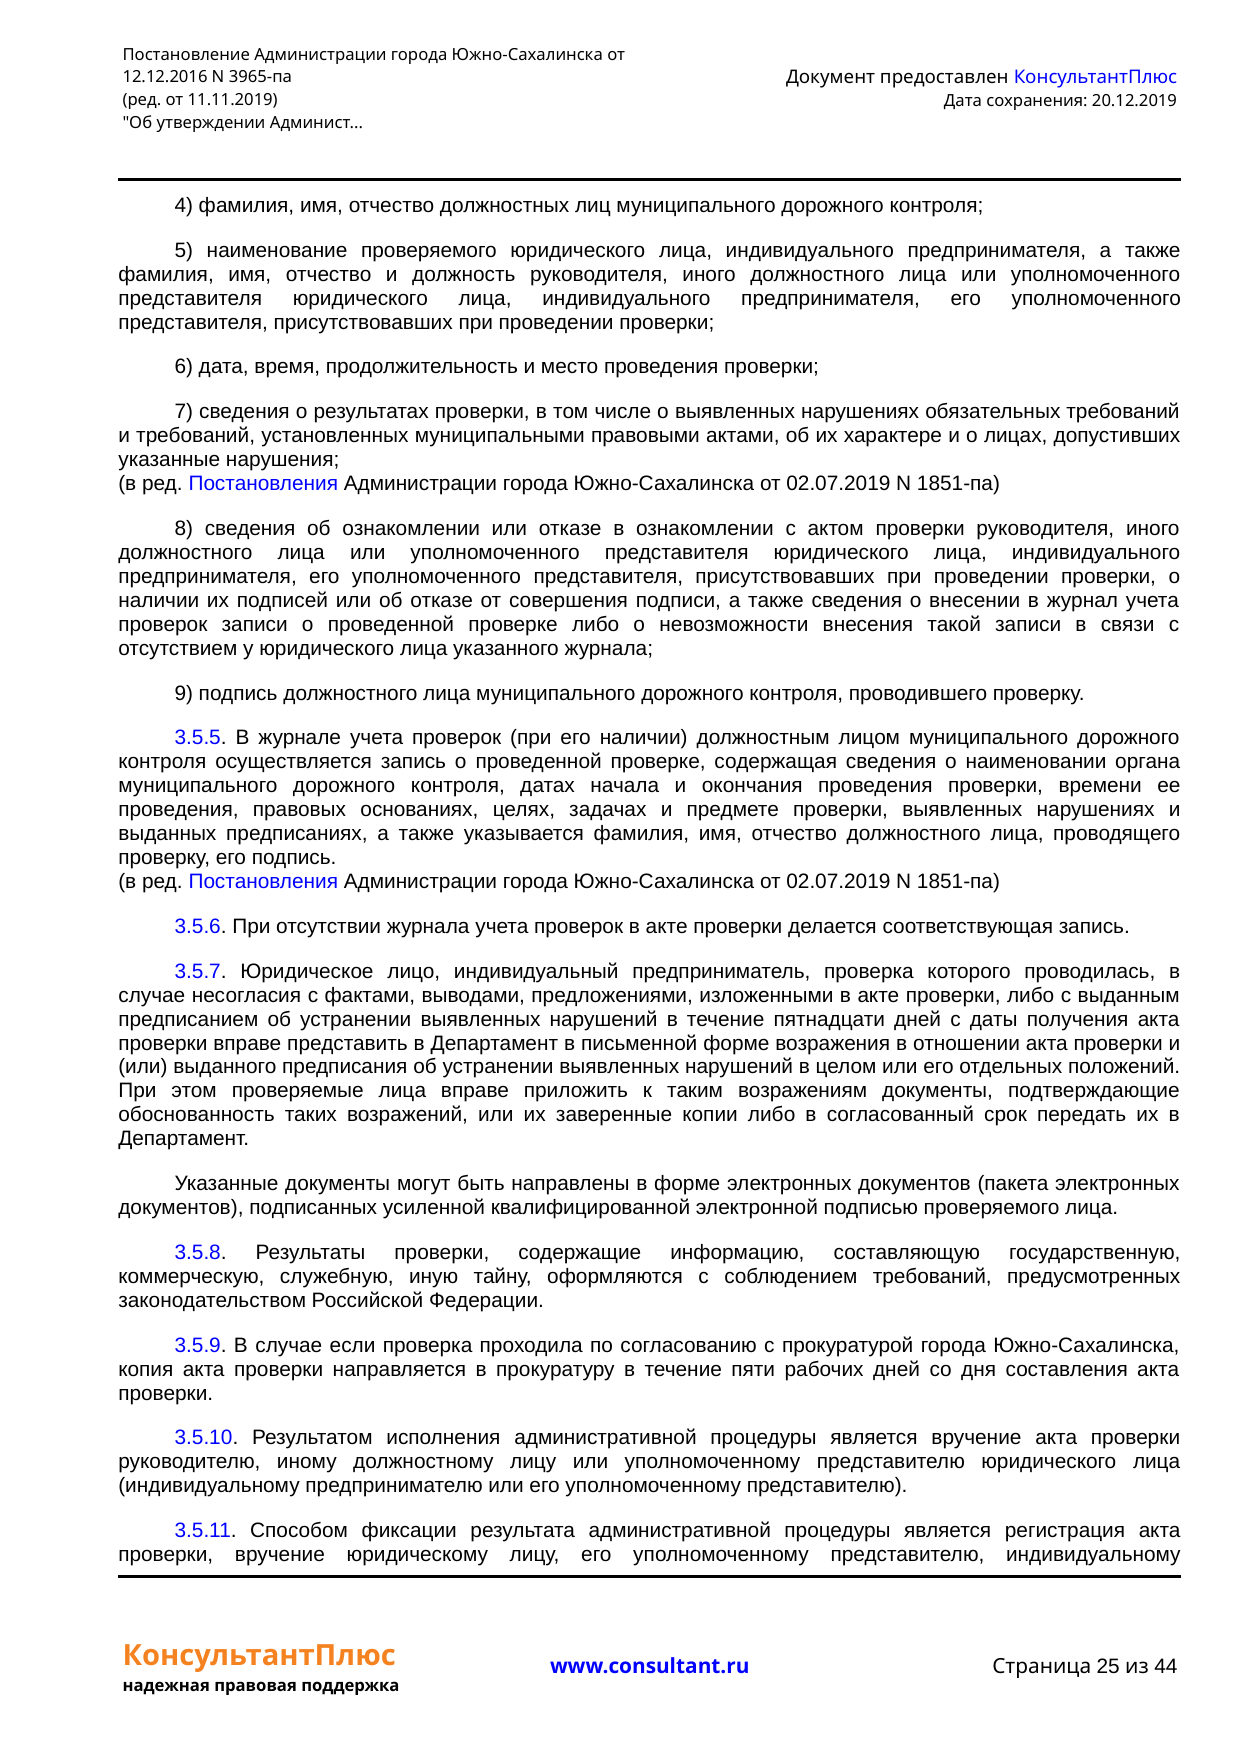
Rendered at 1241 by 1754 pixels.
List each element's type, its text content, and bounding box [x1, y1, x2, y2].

text 3.5.7. Юридическое лицо, индивидуальный предприниматель, проверка которого проводилась, в случае несогласия с фактами, выводами, предложениями, изложенными в акте проверки, либо с выданным предписанием об устранении выявленных нарушений в течение пятнадцати дней с даты получения акта проверки вправе представить в Департамент в письменной форме возражения в отношении акта проверки и (или) выданного предписания об устранении выявленных нарушений в целом или его отдельных положений. При этом проверяемые лица вправе приложить к таким возражениям документы, подтверждающие обоснованность таких возражений, или их заверенные копии либо в согласованный срок передать их в Департамент. [118, 958, 1181, 1150]
text 7) сведения о результатах проверки, в том числе о выявленных нарушениях обязательных требований и требований, установленных муниципальными правовыми актами, об их характере и о лицах, допустивших указанные нарушения; [118, 399, 1181, 471]
text 6) дата, время, продолжительность и место проведения проверки; [118, 354, 1181, 378]
text 3.5.5. В журнале учета проверок (при его наличии) должностным лицом муниципального дорожного контроля осуществляется запись о проведенной проверке, содержащая сведения о наименовании органа муниципального дорожного контроля, датах начала и окончания проведения проверки, времени ее проведения, правовых основаниях, целях, задачах и предмете проверки, выявленных нарушениях и выданных предписаниях, а также указывается фамилия, имя, отчество должностного лица, проводящего проверку, его подпись. [118, 725, 1181, 869]
text 3.5.6. При отсутствии журнала учета проверок в акте проверки делается соответствующая запись. [118, 914, 1181, 938]
text (в ред. Постановления Администрации города Южно-Сахалинска от 02.07.2019 N 1851-па) [118, 869, 1181, 893]
text 5) наименование проверяемого юридического лица, индивидуального предпринимателя, а также фамилия, имя, отчество и должность руководителя, иного должностного лица или уполномоченного представителя юридического лица, индивидуального предпринимателя, его уполномоченного представителя, присутствовавших при проведении проверки; [118, 238, 1181, 333]
text 3.5.9. В случае если проверка проходила по согласованию с прокуратурой города Южно-Сахалинска, копия акта проверки направляется в прокуратуру в течение пяти рабочих дней со дня составления акта проверки. [118, 1332, 1181, 1404]
text 9) подпись должностного лица муниципального дорожного контроля, проводившего проверку. [118, 680, 1181, 704]
text 8) сведения об ознакомлении или отказе в ознакомлении с актом проверки руководителя, иного должностного лица или уполномоченного представителя юридического лица, индивидуального предпринимателя, его уполномоченного представителя, присутствовавших при проведении проверки, о наличии их подписей или об отказе от совершения подписи, а также сведения о внесении в журнал учета проверок записи о проведенной проверке либо о невозможности внесения такой записи в связи с отсутствием у юридического лица указанного журнала; [118, 516, 1181, 659]
text Указанные документы могут быть направлены в форме электронных документов (пакета электронных документов), подписанных усиленной квалифицированной электронной подписью проверяемого лица. [118, 1171, 1181, 1219]
text 4) фамилия, имя, отчество должностных лиц муниципального дорожного контроля; [118, 193, 1181, 217]
text 3.5.8. Результаты проверки, содержащие информацию, составляющую государственную, коммерческую, служебную, иную тайну, оформляются с соблюдением требований, предусмотренных законодательством Российской Федерации. [118, 1240, 1181, 1312]
text 3.5.11. Способом фиксации результата административной процедуры является регистрация акта проверки, вручение юридическому лицу, его уполномоченному представителю, индивидуальному [118, 1518, 1181, 1566]
text 3.5.10. Результатом исполнения административной процедуры является вручение акта проверки руководителю, иному должностному лицу или уполномоченному представителю юридического лица (индивидуальному предпринимателю или его уполномоченному представителю). [118, 1425, 1181, 1497]
text (в ред. Постановления Администрации города Южно-Сахалинска от 02.07.2019 N 1851-па) [118, 471, 1181, 495]
